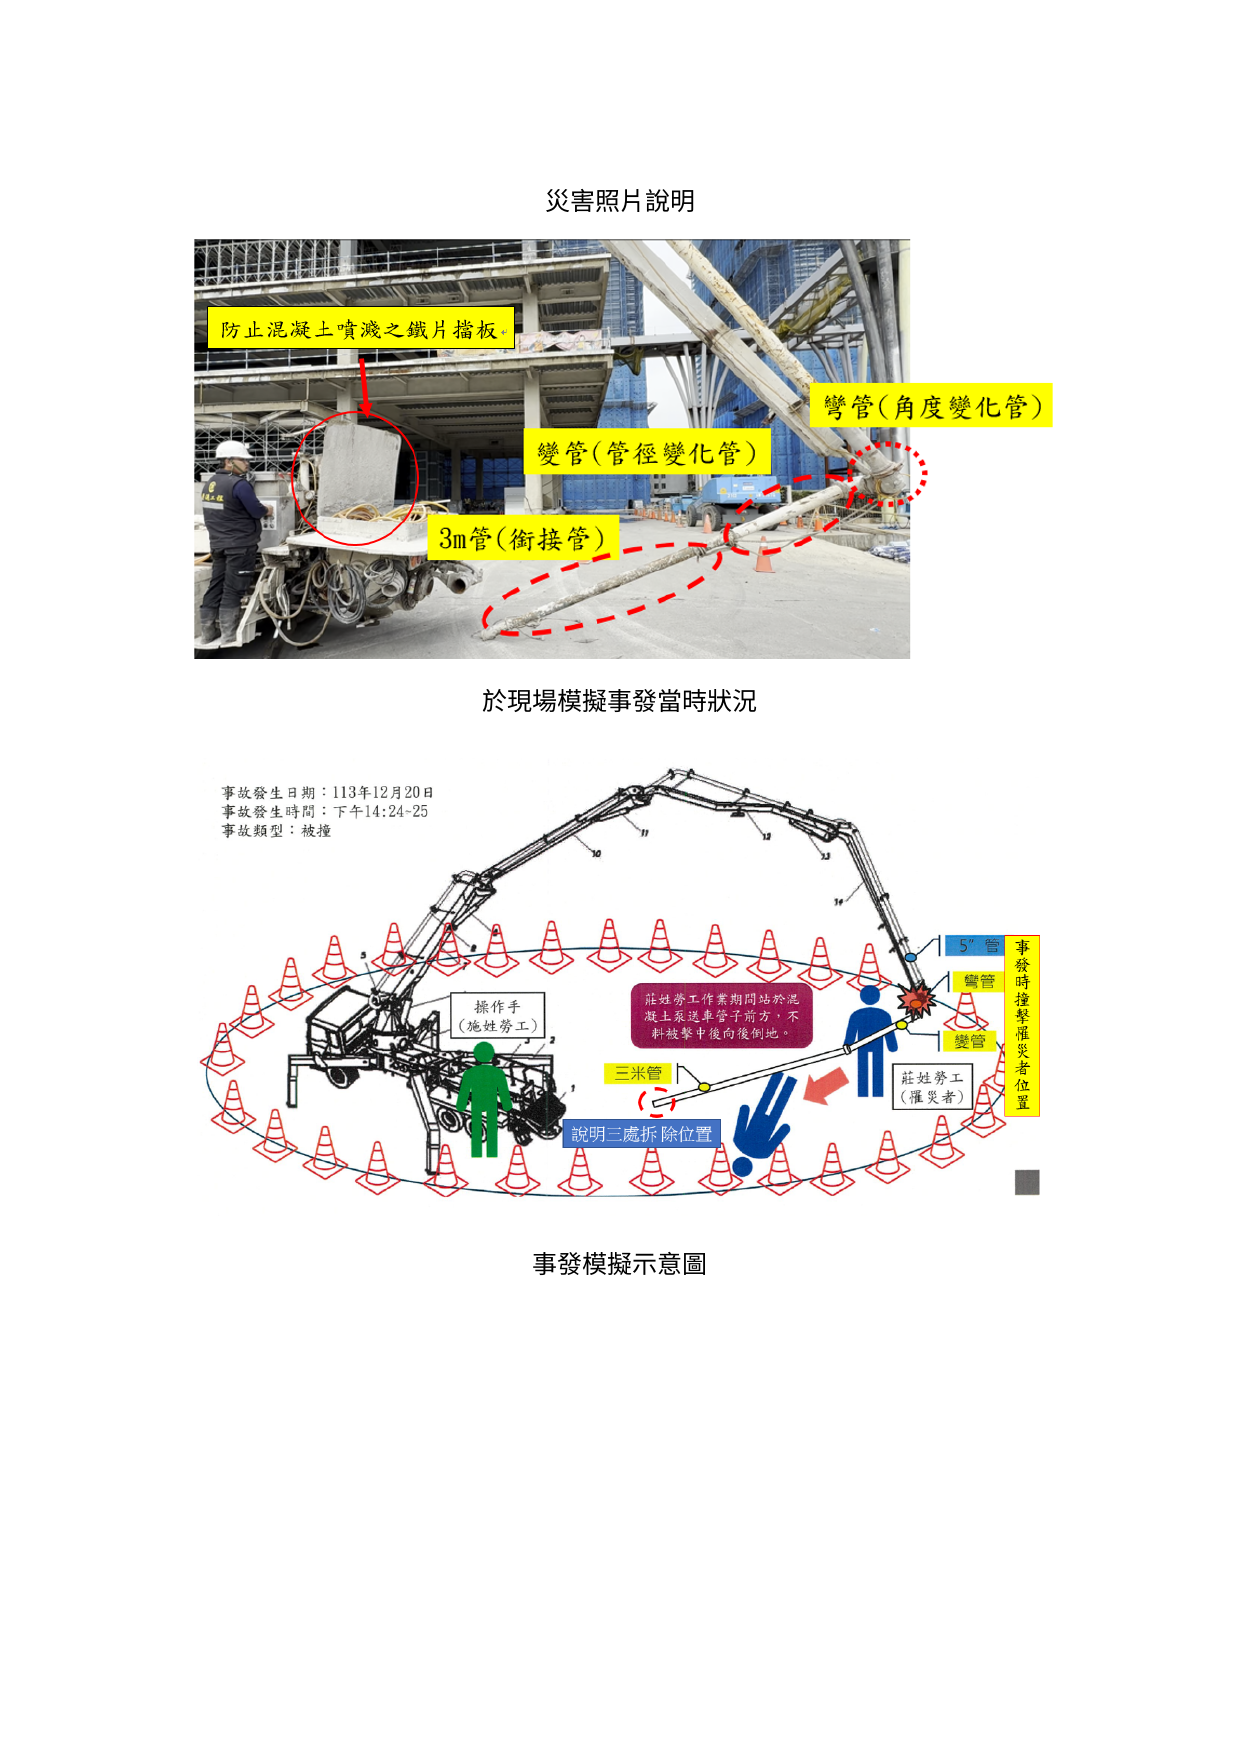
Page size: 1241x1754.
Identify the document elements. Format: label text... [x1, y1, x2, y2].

text 事發模擬示意圖 [187, 1221, 1053, 1283]
text 災害照片說明 [187, 158, 1053, 221]
text 於現場模擬事發當時狀況 [187, 659, 1053, 721]
